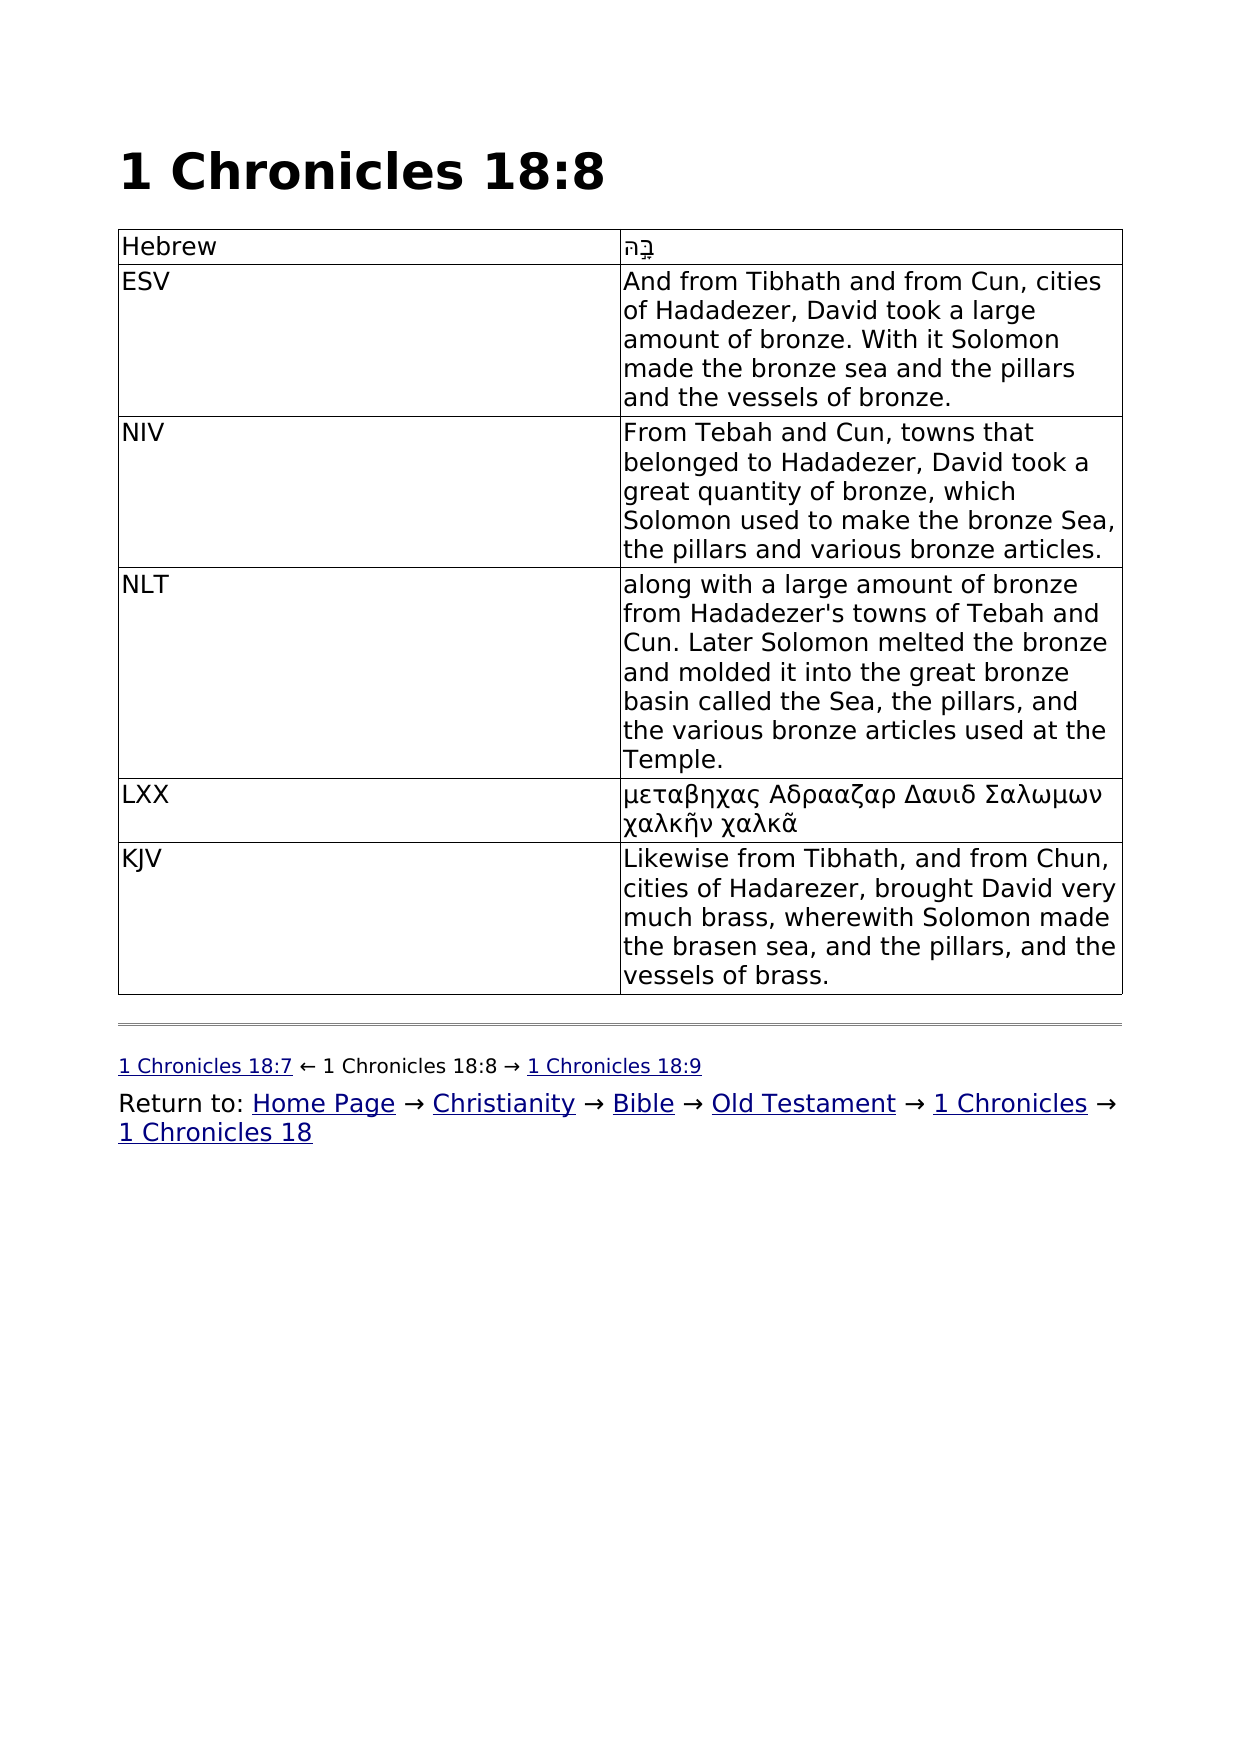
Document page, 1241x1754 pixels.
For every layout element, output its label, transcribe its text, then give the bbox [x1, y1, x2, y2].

table_cell LXX [119, 779, 620, 842]
text Return to: Home Page → Christianity → Bible → Old Testament → 1 Chronicles → 1 Chronicles 18 [118, 1089, 1122, 1147]
text 1 Chronicles 18:7 ← 1 Chronicles 18:8 → 1 Chronicles 18:9 [118, 1055, 1122, 1089]
table_cell From Tebah and Cun, towns that belonged to Hadadezer, David took a great quantity of bronze, which Solomon used to make the bronze Sea, the pillars and various bronze articles. [621, 417, 1122, 567]
table_header בָּ֣הּ [621, 230, 1122, 264]
table_cell KJV [119, 843, 620, 993]
table_cell Likewise from Tibhath, and from Chun, cities of Hadarezer, brought David very much brass, wherewith Solomon made the brasen sea, and the pillars, and the vessels of brass. [621, 843, 1122, 993]
table_cell along with a large amount of bronze from Hadadezer's towns of Tebah and Cun. Later Solomon melted the bronze and molded it into the great bronze basin called the Sea, the pillars, and the various bronze articles used at the Temple. [621, 568, 1122, 777]
table_cell And from Tibhath and from Cun, cities of Hadadezer, David took a large amount of bronze. With it Solomon made the bronze sea and the pillars and the vessels of bronze. [621, 265, 1122, 416]
subtitle 1 Chronicles 18:8 [118, 143, 1122, 201]
table_cell ESV [119, 265, 620, 416]
table_cell NIV [119, 417, 620, 567]
table_header Hebrew [119, 230, 620, 264]
table_cell NLT [119, 568, 620, 777]
table_cell μεταβηχας Αδρααζαρ Δαυιδ Σαλωμων χαλκῆν χαλκᾶ [621, 779, 1122, 842]
